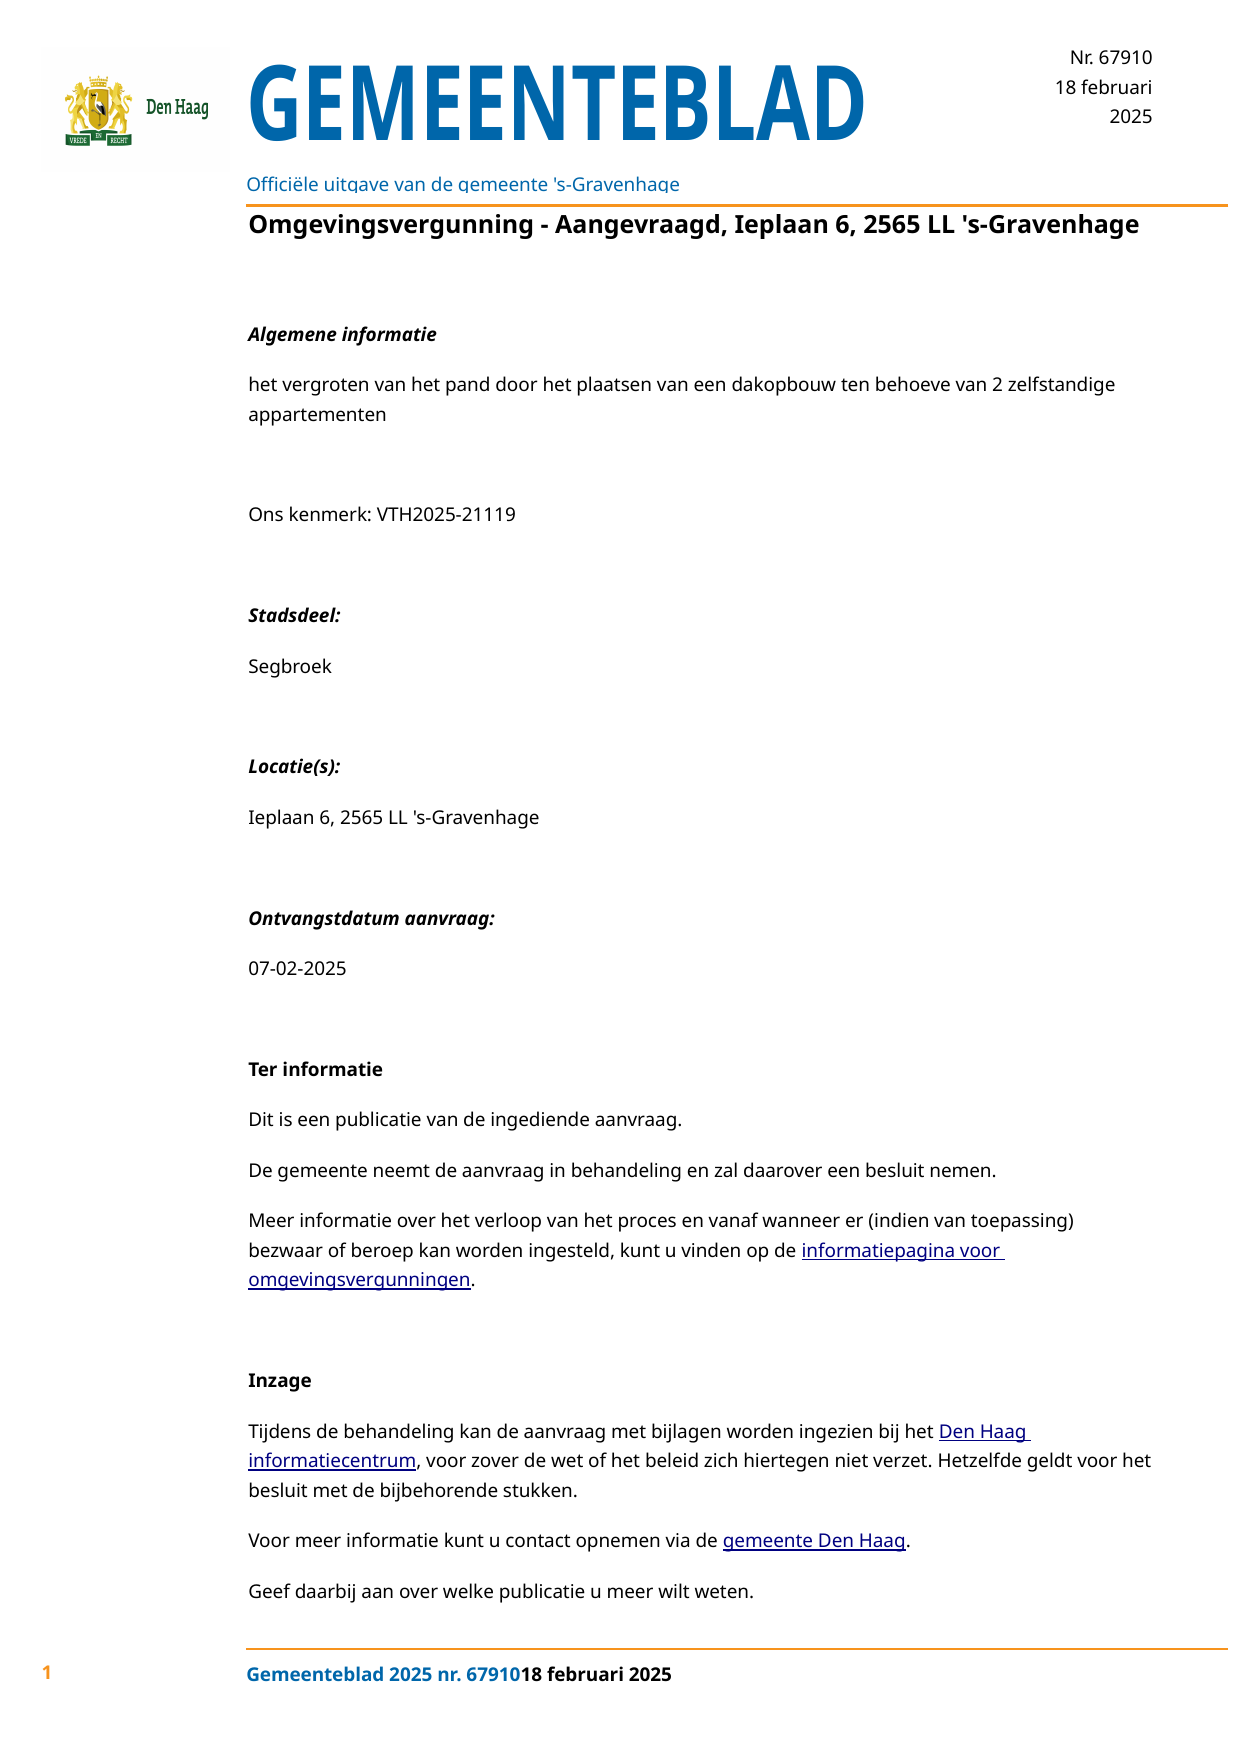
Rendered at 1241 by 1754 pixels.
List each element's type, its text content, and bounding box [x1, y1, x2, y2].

text Meer informatie over het verloop van het proces en vanaf wanneer er (indien van toepassing) bezwaar of beroep kan worden ingesteld, kunt u vinden op de informatiepagina voor omgevingsvergunningen. [248, 1207, 1152, 1292]
text Stadsdeel: [248, 602, 1152, 628]
text Omgevingsvergunning - Aangevraagd, Ieplaan 6, 2565 LL 's-Gravenhage [248, 207, 1152, 241]
text Locatie(s): [248, 754, 1152, 779]
text Algemene informatie [248, 321, 1152, 346]
text Tijdens de behandeling kan de aanvraag met bijlagen worden ingezien bij het Den Haag informatiecentrum, voor zover de wet of het beleid zich hiertegen niet verzet. Hetzelfde geldt voor het besluit met de bijbehorende stukken. [248, 1418, 1152, 1503]
text 07-02-2025 [248, 955, 1152, 981]
text De gemeente neemt de aanvraag in behandeling en zal daarover een besluit nemen. [248, 1157, 1152, 1183]
text het vergroten van het pand door het plaatsen van een dakopbouw ten behoeve van 2 zelfstandige appartementen [248, 371, 1152, 426]
text Inzage [248, 1367, 1152, 1393]
text Ons kenmerk: VTH2025-21119 [248, 502, 1152, 527]
text Ieplaan 6, 2565 LL 's-Gravenhage [248, 804, 1152, 830]
text Geef daarbij aan over welke publicatie u meer wilt weten. [248, 1578, 1152, 1603]
text Voor meer informatie kunt u contact opnemen via de gemeente Den Haag. [248, 1527, 1152, 1553]
picture [41, 47, 231, 172]
text Segbroek [248, 653, 1152, 678]
text Ontvangstdatum aanvraag: [248, 905, 1152, 931]
text Ter informatie [248, 1056, 1152, 1082]
text Dit is een publicatie van de ingediende aanvraag. [248, 1107, 1152, 1132]
